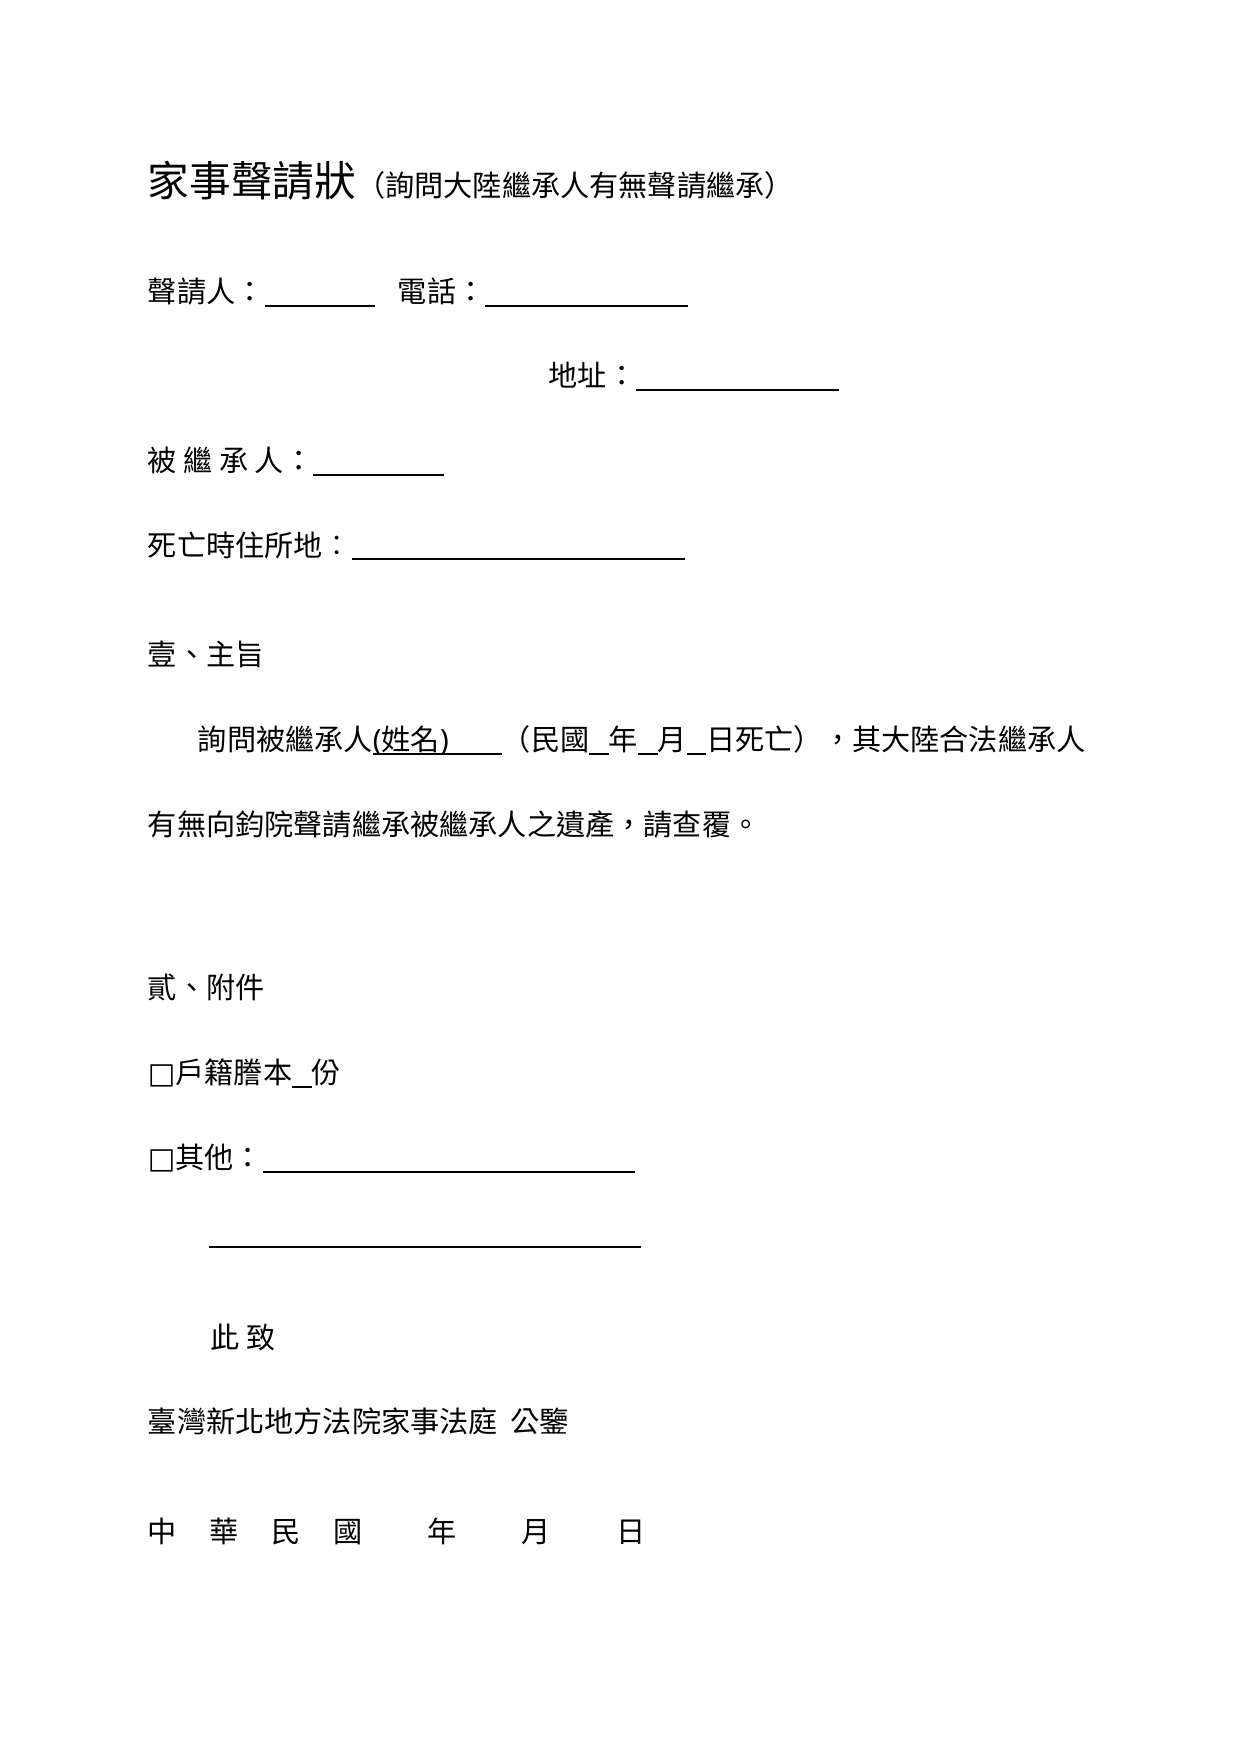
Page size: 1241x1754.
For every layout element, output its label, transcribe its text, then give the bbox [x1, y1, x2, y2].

text 死亡時住所地︰ [148, 522, 1092, 564]
text □其他： [148, 1134, 1092, 1177]
text 臺灣新北地方法院家事法庭 公鑒 [148, 1399, 1092, 1441]
text 詢問被繼承人(姓名) （民國 年 月 日死亡），其大陸合法繼承人有無向鈞院聲請繼承被繼承人之遺產，請查覆。 [148, 716, 1092, 843]
text □戶籍謄本 份 [148, 1049, 1092, 1092]
text 此 致 [210, 1314, 1092, 1357]
text 被 繼 承 人： [148, 438, 1092, 480]
text 家事聲請狀（詢問大陸繼承人有無聲請繼承） [148, 148, 1092, 208]
text 中 華 民 國 年 月 日 [148, 1508, 1092, 1551]
text 壹、主旨 [148, 632, 1092, 674]
text 貳、附件 [148, 965, 1092, 1007]
text 地址： [440, 353, 1092, 395]
text 聲請人： 電話： [148, 268, 1092, 311]
